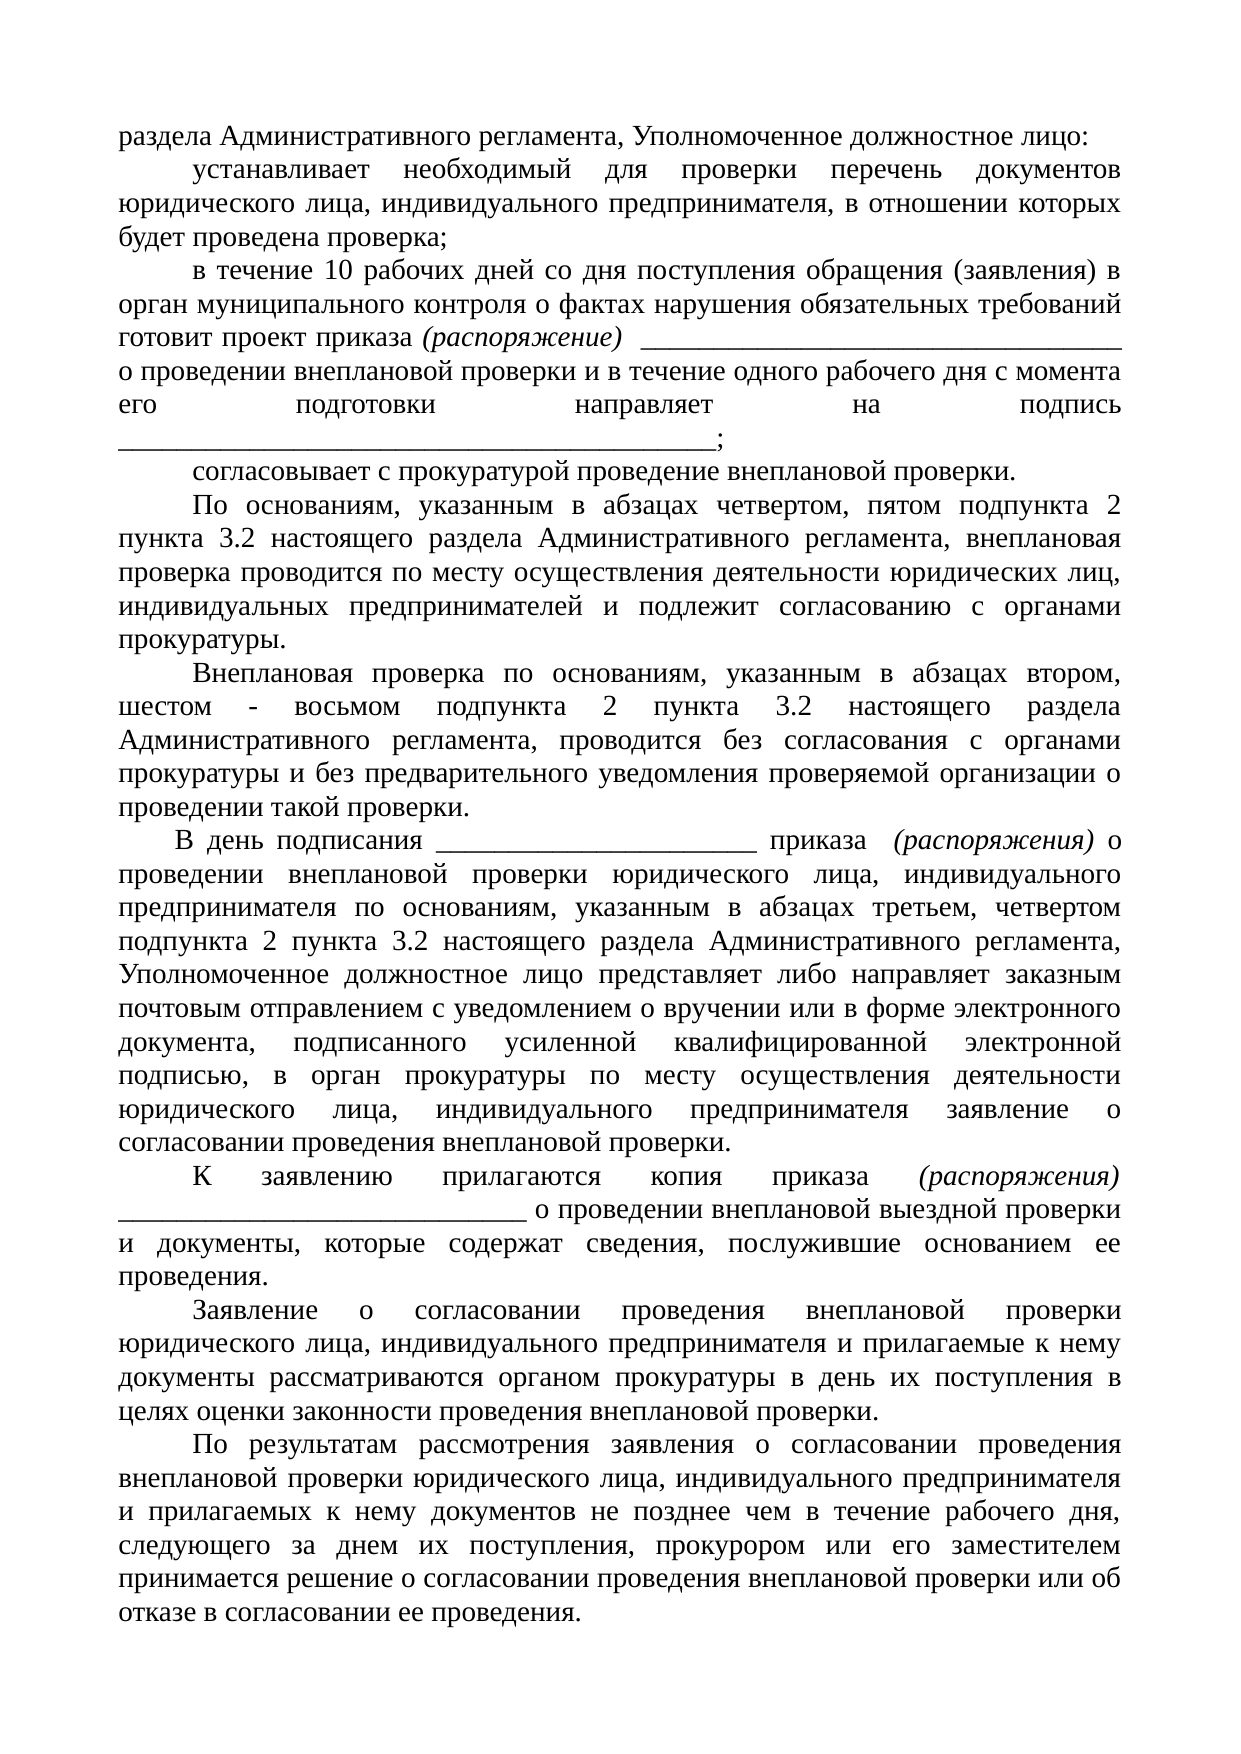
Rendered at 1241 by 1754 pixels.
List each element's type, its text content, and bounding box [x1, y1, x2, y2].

text К заявлению прилагаются копия приказа (распоряжения) ____________________________ о проведении внеплановой выездной проверки и документы, которые содержат сведения, послужившие основанием ее проведения. [118, 1158, 1122, 1292]
text По основаниям, указанным в абзацах четвертом, пятом подпункта 2 пункта 3.2 настоящего раздела Административного регламента, внеплановая проверка проводится по месту осуществления деятельности юридических лиц, индивидуальных предпринимателей и подлежит согласованию с органами прокуратуры. [118, 487, 1122, 655]
text согласовывает с прокуратурой проведение внеплановой проверки. [118, 453, 1122, 487]
text По результатам рассмотрения заявления о согласовании проведения внеплановой проверки юридического лица, индивидуального предпринимателя и прилагаемых к нему документов не позднее чем в течение рабочего дня, следующего за днем их поступления, прокурором или его заместителем принимается решение о согласовании проведения внеплановой проверки или об отказе в согласовании ее проведения. [118, 1426, 1122, 1627]
text устанавливает необходимый для проверки перечень документов юридического лица, индивидуального предпринимателя, в отношении которых будет проведена проверка; [118, 152, 1122, 252]
text В день подписания ______________________ приказа (распоряжения) о проведении внеплановой проверки юридического лица, индивидуального предпринимателя по основаниям, указанным в абзацах третьем, четвертом подпункта 2 пункта 3.2 настоящего раздела Административного регламента, Уполномоченное должностное лицо представляет либо направляет заказным почтовым отправлением с уведомлением о вручении или в форме электронного документа, подписанного усиленной квалифицированной электронной подписью, в орган прокуратуры по месту осуществления деятельности юридического лица, индивидуального предпринимателя заявление о согласовании проведения внеплановой проверки. [118, 822, 1122, 1158]
text раздела Административного регламента, Уполномоченное должностное лицо: [118, 118, 1122, 152]
text Заявление о согласовании проведения внеплановой проверки юридического лица, индивидуального предпринимателя и прилагаемые к нему документы рассматриваются органом прокуратуры в день их поступления в целях оценки законности проведения внеплановой проверки. [118, 1292, 1122, 1426]
text Внеплановая проверка по основаниям, указанным в абзацах втором, шестом - восьмом подпункта 2 пункта 3.2 настоящего раздела Административного регламента, проводится без согласования с органами прокуратуры и без предварительного уведомления проверяемой организации о проведении такой проверки. [118, 655, 1122, 822]
text в течение 10 рабочих дней со дня поступления обращения (заявления) в орган муниципального контроля о фактах нарушения обязательных требований готовит проект приказа (распоряжение) _________________________________ о проведении внеплановой проверки и в течение одного рабочего дня с момента его подготовки направляет на подпись _________________________________________; [118, 252, 1122, 453]
